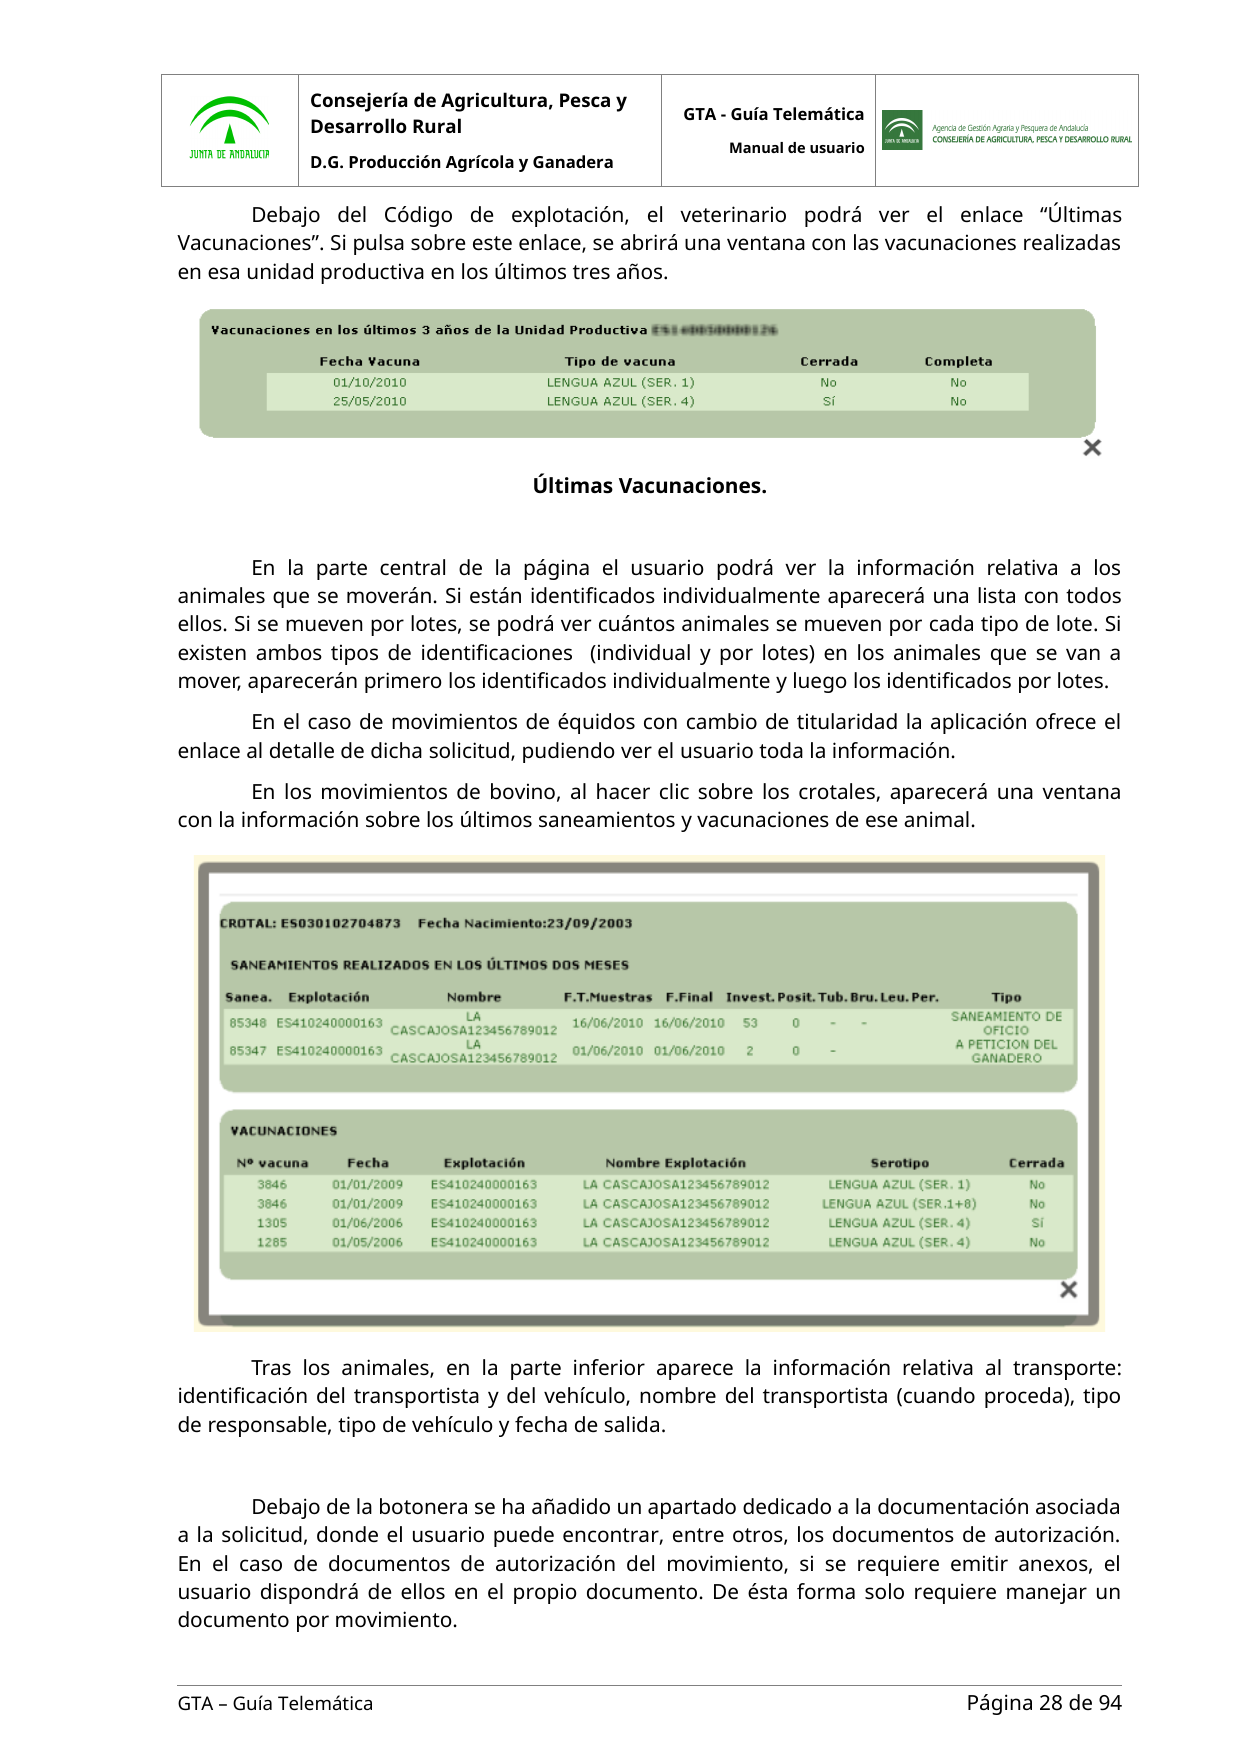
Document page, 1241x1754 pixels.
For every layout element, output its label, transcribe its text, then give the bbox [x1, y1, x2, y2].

text Debajo de la botonera se ha añadido un apartado dedicado a la documentación asociada a la solicitud, donde el usuario puede encontrar, entre otros, los documentos de autorización. En el caso de documentos de autorización del movimiento, si se requiere emitir anexos, el usuario dispondrá de ellos en el propio documento. De ésta forma solo requiere manejar un documento por movimiento. [177, 1492, 1122, 1634]
picture [882, 110, 1132, 150]
text En el caso de movimientos de équidos con cambio de titularidad la aplicación ofrece el enlace al detalle de dicha solicitud, pudiendo ver el usuario toda la información. [177, 707, 1122, 764]
text Debajo del Código de explotación, el veterinario podrá ver el enlace “Últimas Vacunaciones”. Si pulsa sobre este enlace, se abrirá una ventana con las vacunaciones realizadas en esa unidad productiva en los últimos tres años. [177, 200, 1122, 285]
text En la parte central de la página el usuario podrá ver la información relativa a los animales que se moverán. Si están identificados individualmente aparecerá una lista con todos ellos. Si se mueven por lotes, se podrá ver cuántos animales se mueven por cada tipo de lote. Si existen ambos tipos de identificaciones (individual y por lotes) en los animales que se van a mover, aparecerán primero los identificados individualmente y luego los identificados por lotes. [177, 553, 1122, 695]
picture [189, 96, 269, 159]
picture [193, 855, 1105, 1332]
text En los movimientos de bovino, al hacer clic sobre los crotales, aparecerá una ventana con la información sobre los últimos saneamientos y vacunaciones de ese animal. [177, 777, 1122, 834]
picture [194, 307, 1105, 462]
text Tras los animales, en la parte inferior aparece la información relativa al transporte: identificación del transportista y del vehículo, nombre del transportista (cuando proceda), tipo de responsable, tipo de vehículo y fecha de salida. [177, 1353, 1122, 1438]
text Últimas Vacunaciones. [177, 298, 1122, 499]
